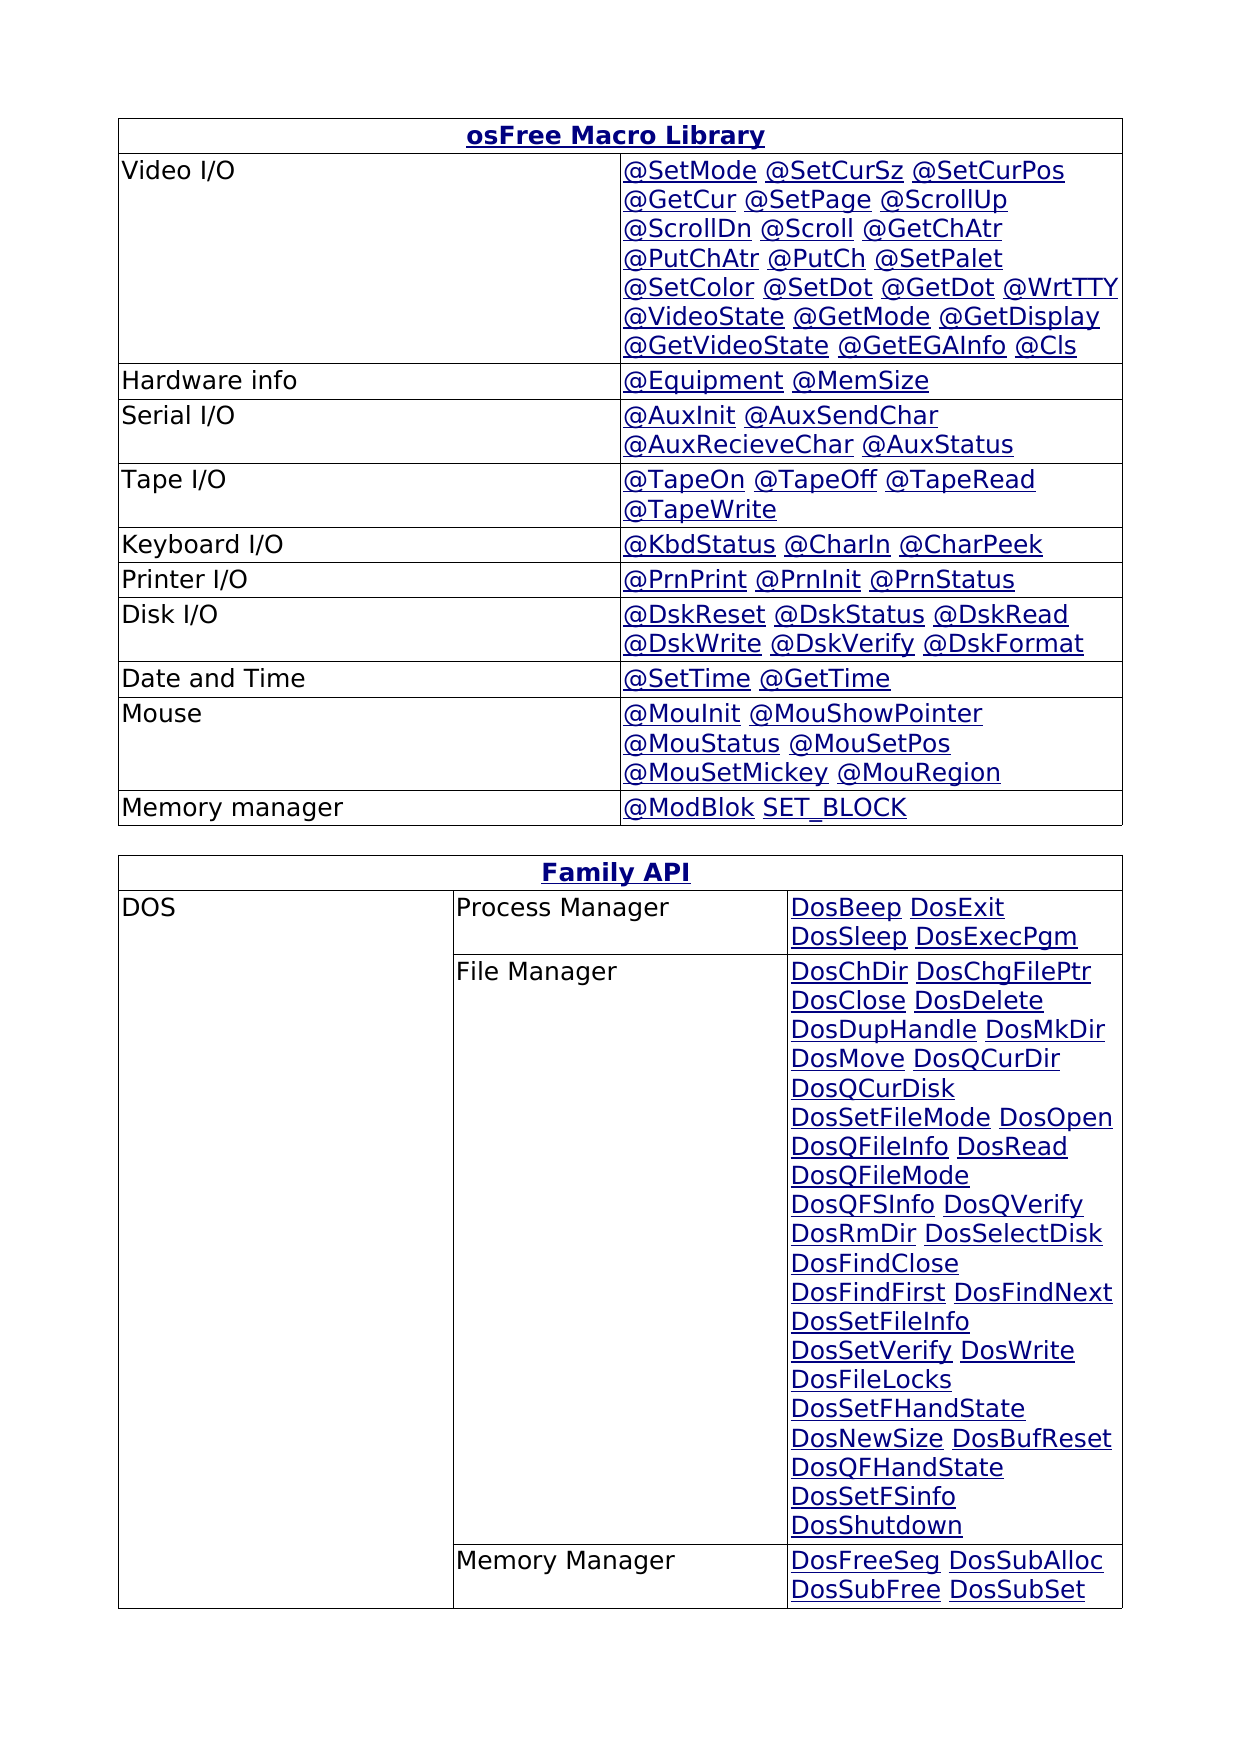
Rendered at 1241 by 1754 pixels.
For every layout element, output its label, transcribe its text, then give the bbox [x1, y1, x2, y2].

table_cell @PrnPrint @PrnInit @PrnStatus [621, 563, 1122, 597]
table_cell @SetTime @GetTime [621, 662, 1122, 697]
table_cell @MouInit @MouShowPointer @MouStatus @MouSetPos @MouSetMickey @MouRegion [621, 698, 1122, 790]
table_cell @TapeOn @TapeOff @TapeRead @TapeWrite [621, 464, 1122, 527]
table_cell Process Manager [454, 891, 787, 954]
table_cell @SetMode @SetCurSz @SetCurPos @GetCur @SetPage @ScrollUp @ScrollDn @Scroll @GetChAtr @PutChAtr @PutCh @SetPalet @SetColor @SetDot @GetDot @WrtTTY @VideoState @GetMode @GetDisplay @GetVideoState @GetEGAInfo @Cls [621, 154, 1122, 363]
table_cell @DskReset @DskStatus @DskRead @DskWrite @DskVerify @DskFormat [621, 598, 1122, 661]
table_cell Mouse [119, 698, 620, 790]
table_cell @ModBlok SET_BLOCK [621, 791, 1122, 825]
table_header osFree Macro Library [119, 119, 1122, 153]
table_cell DosBeep DosExit DosSleep DosExecPgm [788, 891, 1122, 954]
table_cell DosFreeSeg DosSubAlloc DosSubFree DosSubSet [788, 1545, 1122, 1608]
table_cell Hardware info [119, 364, 620, 398]
table_cell DosChDir DosChgFilePtr DosClose DosDelete DosDupHandle DosMkDir DosMove DosQCurDir DosQCurDisk DosSetFileMode DosOpen DosQFileInfo DosRead DosQFileMode DosQFSInfo DosQVerify DosRmDir DosSelectDisk DosFindClose DosFindFirst DosFindNext DosSetFileInfo DosSetVerify DosWrite DosFileLocks DosSetFHandState DosNewSize DosBufReset DosQFHandState DosSetFSinfo DosShutdown [788, 955, 1122, 1543]
table_cell Serial I/O [119, 400, 620, 463]
table_cell Video I/O [119, 154, 620, 363]
table_cell Printer I/O [119, 563, 620, 597]
table_cell Memory Manager [454, 1545, 787, 1608]
table_cell @KbdStatus @CharIn @CharPeek [621, 528, 1122, 562]
table_cell DOS [119, 891, 453, 1608]
table_cell Date and Time [119, 662, 620, 697]
table_cell Disk I/O [119, 598, 620, 661]
table_cell @Equipment @MemSize [621, 364, 1122, 398]
table_header Family API [119, 856, 1122, 890]
table_cell Keyboard I/O [119, 528, 620, 562]
table_cell Memory manager [119, 791, 620, 825]
table_cell File Manager [454, 955, 787, 1543]
table_cell @AuxInit @AuxSendChar @AuxRecieveChar @AuxStatus [621, 400, 1122, 463]
table_cell Tape I/O [119, 464, 620, 527]
